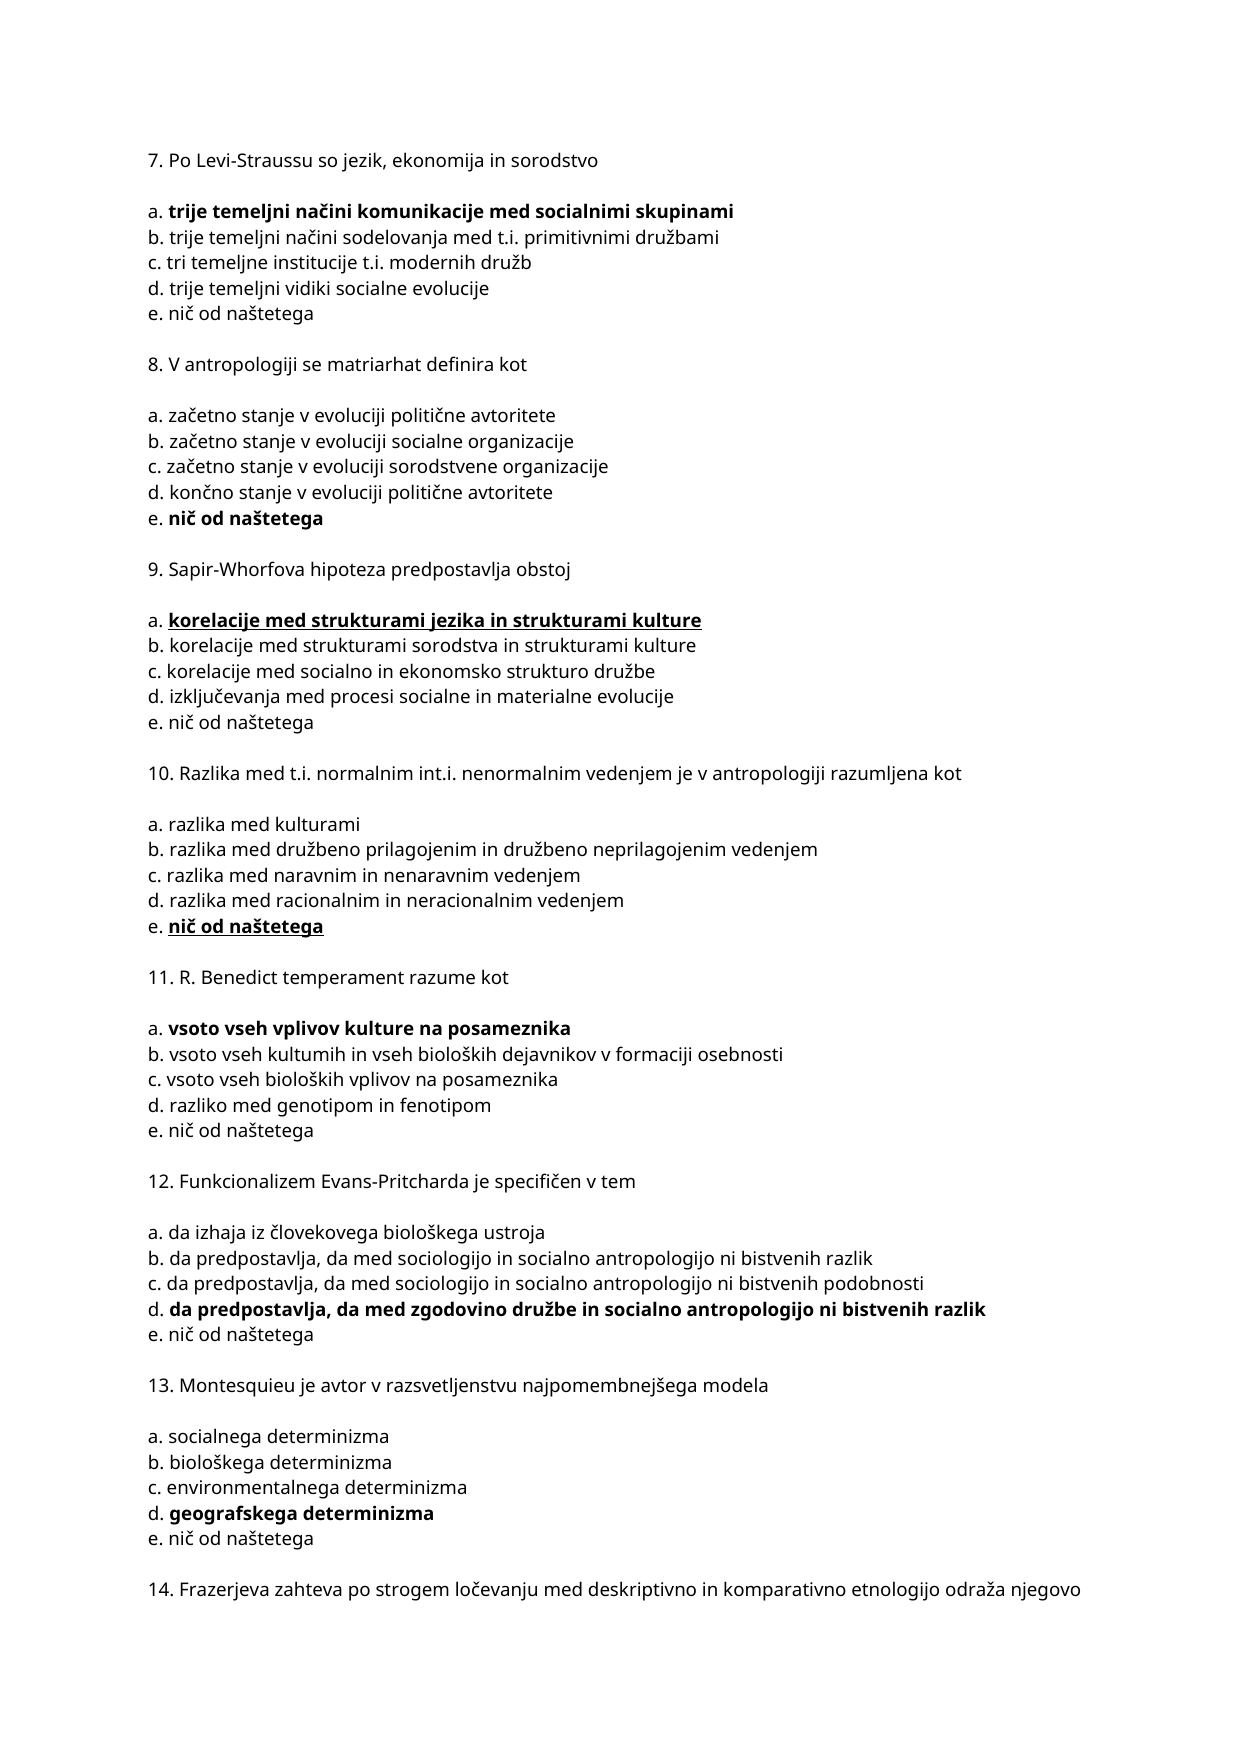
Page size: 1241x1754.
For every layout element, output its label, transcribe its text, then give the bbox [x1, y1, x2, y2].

table_cell 7. Po Levi-Straussu so jezik, ekonomija in sorodstvo a. trije temeljni načini komunikacije med socialnimi skupinami b. trije temeljni načini sodelovanja med t.i. primitivnimi družbami c. tri temeljne institucije t.i. modernih družb d. trije temeljni vidiki socialne evolucije e. nič od naštetega 8. V antropologiji se matriarhat definira kot a. začetno stanje v evoluciji politične avtoritete b. začetno stanje v evoluciji socialne organizacije c. začetno stanje v evoluciji sorodstvene organizacije d. končno stanje v evoluciji politične avtoritete e. nič od naštetega 9. Sapir-Whorfova hipoteza predpostavlja obstoj a. korelacije med strukturami jezika in strukturami kulture b. korelacije med strukturami sorodstva in strukturami kulture c. korelacije med socialno in ekonomsko strukturo družbe d. izključevanja med procesi socialne in materialne evolucije e. nič od naštetega 10. Razlika med t.i. normalnim int.i. nenormalnim vedenjem je v antropologiji razumljena kot a. razlika med kulturami b. razlika med družbeno prilagojenim in družbeno neprilagojenim vedenjem c. razlika med naravnim in nenaravnim vedenjem d. razlika med racionalnim in neracionalnim vedenjem e. nič od naštetega 11. R. Benedict temperament razume kot a. vsoto vseh vplivov kulture na posameznika b. vsoto vseh kultumih in vseh bioloških dejavnikov v formaciji osebnosti c. vsoto vseh bioloških vplivov na posameznika d. razliko med genotipom in fenotipom e. nič od naštetega 12. Funkcionalizem Evans-Pritcharda je specifičen v tem a. da izhaja iz človekovega biološkega ustroja b. da predpostavlja, da med sociologijo in socialno antropologijo ni bistvenih razlik c. da predpostavlja, da med sociologijo in socialno antropologijo ni bistvenih podobnosti d. da predpostavlja, da med zgodovino družbe in socialno antropologijo ni bistvenih razlik e. nič od naštetega 13. Montesquieu je avtor v razsvetljenstvu najpomembnejšega modela a. socialnega determinizma b. biološkega determinizma c. environmentalnega determinizma d. geografskega determinizma e. nič od naštetega 14. Frazerjeva zahteva po strogem ločevanju med deskriptivno in komparativno etnologijo odraža njegovo [148, 148, 1093, 1602]
